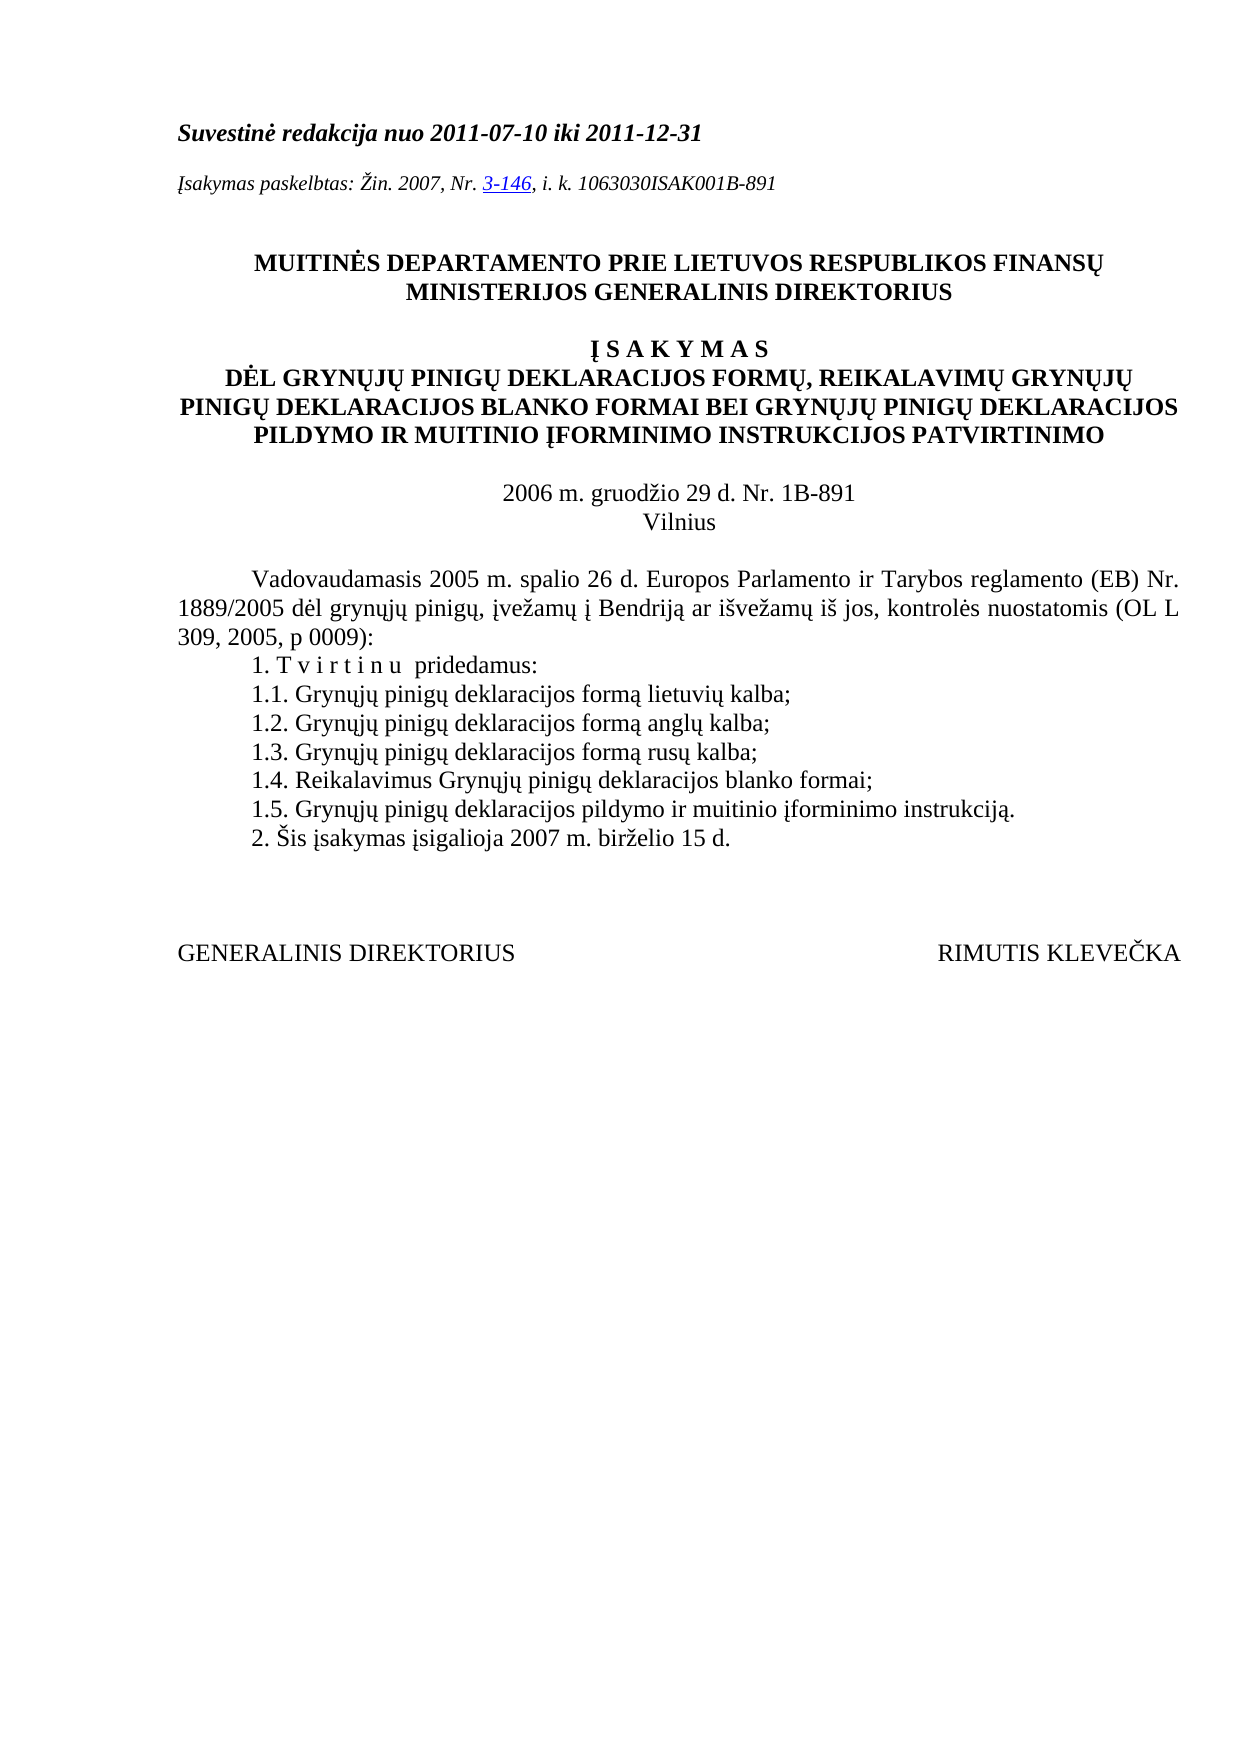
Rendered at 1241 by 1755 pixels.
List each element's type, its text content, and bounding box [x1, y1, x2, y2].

text Įsakymas paskelbtas: Žin. 2007, Nr. 3-146, i. k. 1063030ISAK001B-891 [177, 171, 1181, 195]
text Į S A K Y M A S [177, 334, 1181, 363]
text 1.3. Grynųjų pinigų deklaracijos formą rusų kalba; [177, 737, 1181, 765]
text 1.5. Grynųjų pinigų deklaracijos pildymo ir muitinio įforminimo instrukciją. [177, 794, 1181, 823]
text GENERALINIS DIREKTORIUS RIMUTIS KLEVEČKA [177, 938, 1181, 967]
text MUITINĖS DEPARTAMENTO PRIE LIETUVOS RESPUBLIKOS FINANSŲ MINISTERIJOS GENERALINIS DIREKTORIUS [177, 248, 1181, 305]
text 1. Tvirtinu pridedamus: [177, 650, 1181, 679]
text 1.1. Grynųjų pinigų deklaracijos formą lietuvių kalba; [177, 679, 1181, 708]
text Vadovaudamasis 2005 m. spalio 26 d. Europos Parlamento ir Tarybos reglamento (EB) Nr. 1889/2005 dėl grynųjų pinigų, įvežamų į Bendriją ar išvežamų iš jos, kontrolės nuostatomis (OL L 309, 2005, p 0009): [177, 564, 1181, 650]
text Suvestinė redakcija nuo 2011-07-10 iki 2011-12-31 [177, 118, 1181, 147]
text Vilnius [177, 507, 1181, 535]
text 1.2. Grynųjų pinigų deklaracijos formą anglų kalba; [177, 708, 1181, 737]
text 2. Šis įsakymas įsigalioja 2007 m. birželio 15 d. [177, 823, 1181, 852]
text 1.4. Reikalavimus Grynųjų pinigų deklaracijos blanko formai; [177, 765, 1181, 794]
text DĖL GRYNŲJŲ PINIGŲ DEKLARACIJOS FORMŲ, REIKALAVIMŲ GRYNŲJŲ PINIGŲ DEKLARACIJOS BLANKO FORMAI BEI GRYNŲJŲ PINIGŲ DEKLARACIJOS PILDYMO IR MUITINIO ĮFORMINIMO INSTRUKCIJOS PATVIRTINIMO [177, 363, 1181, 449]
text 2006 m. gruodžio 29 d. Nr. 1B-891 [177, 478, 1181, 507]
